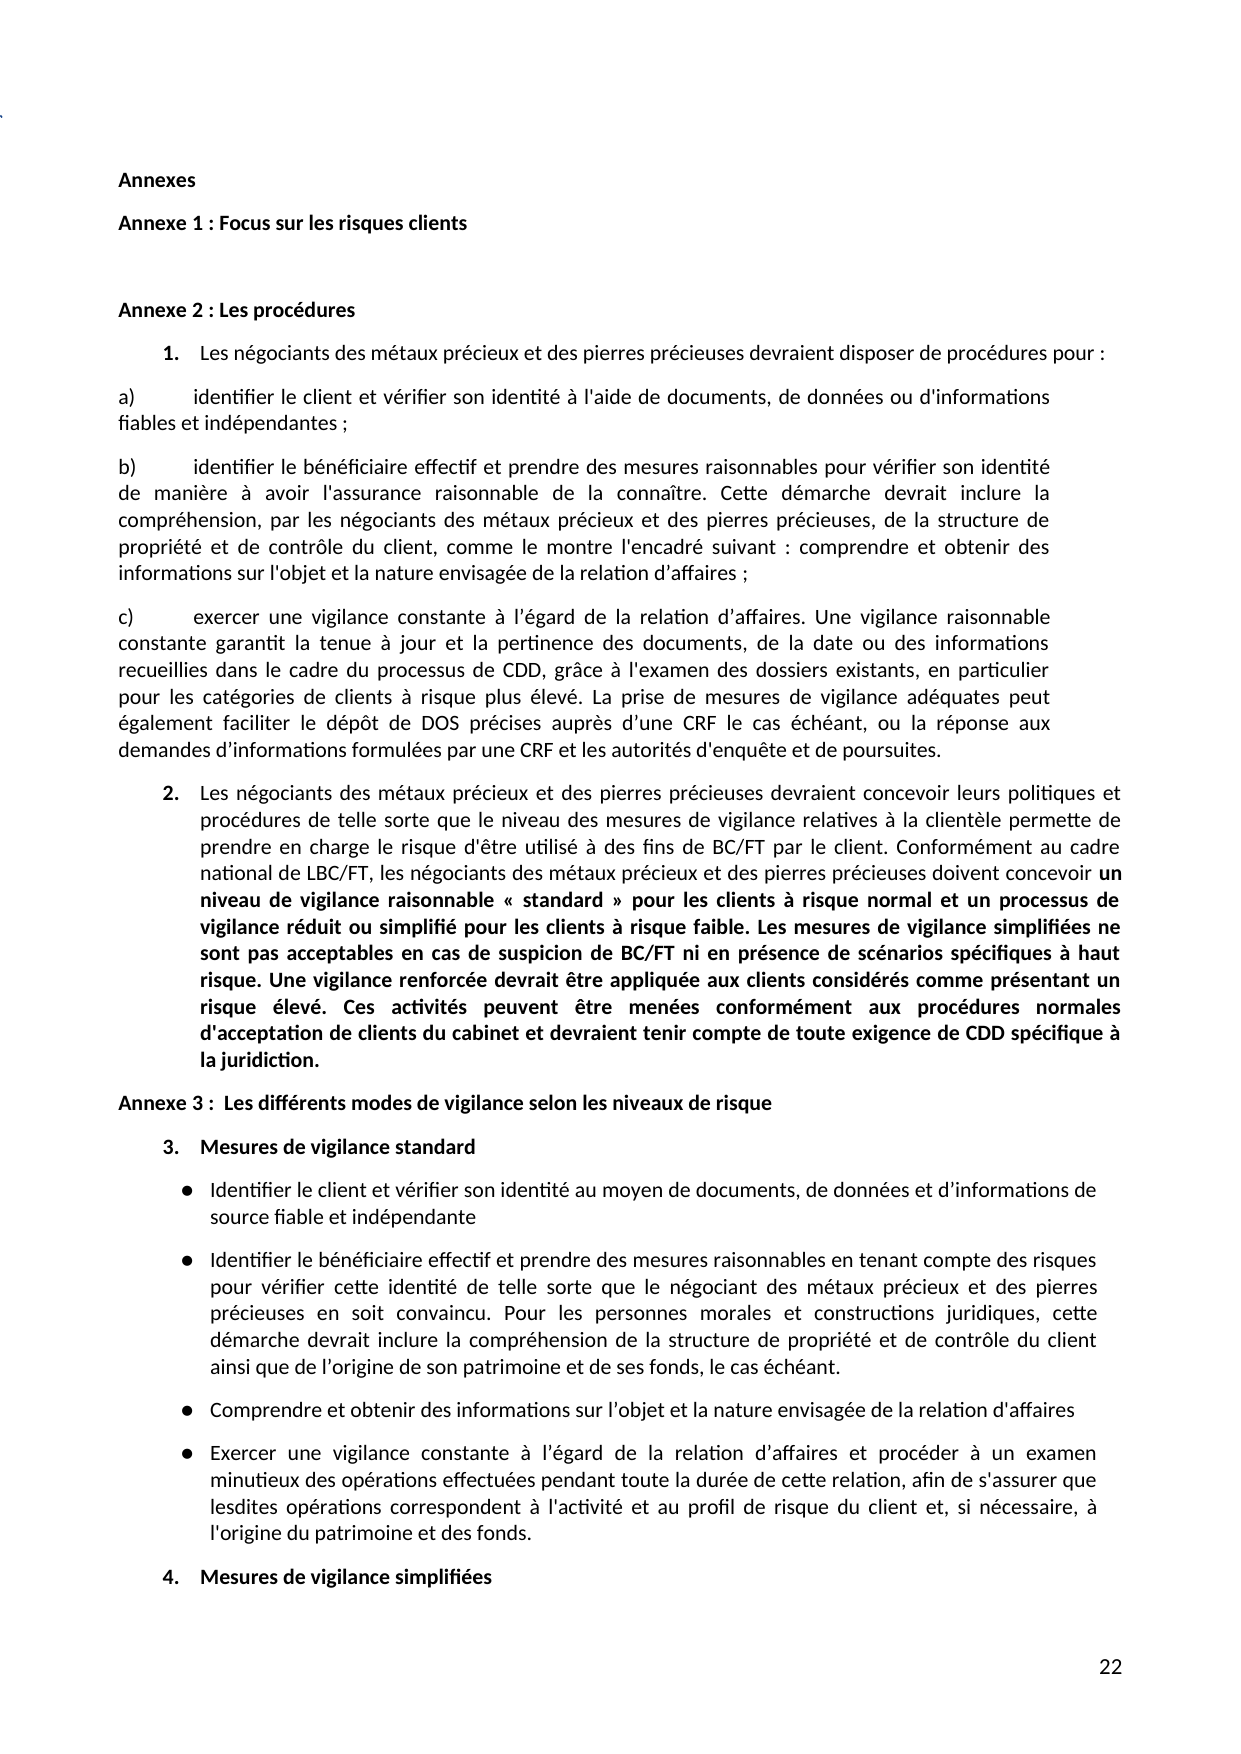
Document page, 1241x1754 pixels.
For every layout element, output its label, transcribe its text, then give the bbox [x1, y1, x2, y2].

list Les négociants des métaux précieux et des pierres précieuses devraient disposer de procédures pour : [162, 339, 1122, 366]
list Comprendre et obtenir des informations sur l’objet et la nature envisagée de la relation d'affaires [180, 1396, 1098, 1423]
list Mesures de vigilance simplifiées [162, 1563, 1122, 1589]
list Identifier le client et vérifier son identité au moyen de documents, de données et d’informations de source fiable et indépendante [180, 1176, 1098, 1229]
text Annexe 1 : Focus sur les risques clients [118, 209, 1122, 236]
text Annexes [118, 166, 1122, 193]
list Mesures de vigilance standard [162, 1133, 1122, 1159]
text Annexe 2 : Les procédures [118, 296, 1122, 323]
list exercer une vigilance constante à l’égard de la relation d’affaires. Une vigilance raisonnable constante garantit la tenue à jour et la pertinence des documents, de la date ou des informations recueillies dans le cadre du processus de CDD, grâce à l'examen des dossiers existants, en particulier pour les catégories de clients à risque plus élevé. La prise de mesures de vigilance adéquates peut également faciliter le dépôt de DOS précises auprès d’une CRF le cas échéant, ou la réponse aux demandes d’informations formulées par une CRF et les autorités d'enquête et de poursuites. [118, 603, 1051, 763]
list identifier le bénéficiaire effectif et prendre des mesures raisonnables pour vérifier son identité de manière à avoir l'assurance raisonnable de la connaître. Cette démarche devrait inclure la compréhension, par les négociants des métaux précieux et des pierres précieuses, de la structure de propriété et de contrôle du client, comme le montre l'encadré suivant : comprendre et obtenir des informations sur l'objet et la nature envisagée de la relation d’affaires ; [118, 453, 1051, 586]
list Identifier le bénéficiaire effectif et prendre des mesures raisonnables en tenant compte des risques pour vérifier cette identité de telle sorte que le négociant des métaux précieux et des pierres précieuses en soit convaincu. Pour les personnes morales et constructions juridiques, cette démarche devrait inclure la compréhension de la structure de propriété et de contrôle du client ainsi que de l’origine de son patrimoine et de ses fonds, le cas échéant. [180, 1246, 1098, 1379]
list Exercer une vigilance constante à l’égard de la relation d’affaires et procéder à un examen minutieux des opérations effectuées pendant toute la durée de cette relation, afin de s'assurer que lesdites opérations correspondent à l'activité et au profil de risque du client et, si nécessaire, à l'origine du patrimoine et des fonds. [180, 1439, 1098, 1546]
text Annexe 3 : Les différents modes de vigilance selon les niveaux de risque [118, 1089, 1122, 1116]
list identifier le client et vérifier son identité à l'aide de documents, de données ou d'informations fiables et indépendantes ; [118, 383, 1051, 436]
list Les négociants des métaux précieux et des pierres précieuses devraient concevoir leurs politiques et procédures de telle sorte que le niveau des mesures de vigilance relatives à la clientèle permette de prendre en charge le risque d'être utilisé à des fins de BC/FT par le client. Conformément au cadre national de LBC/FT, les négociants des métaux précieux et des pierres précieuses doivent concevoir un niveau de vigilance raisonnable « standard » pour les clients à risque normal et un processus de vigilance réduit ou simplifié pour les clients à risque faible. Les mesures de vigilance simplifiées ne sont pas acceptables en cas de suspicion de BC/FT ni en présence de scénarios spécifiques à haut risque. Une vigilance renforcée devrait être appliquée aux clients considérés comme présentant un risque élevé. Ces activités peuvent être menées conformément aux procédures normales d'acceptation de clients du cabinet et devraient tenir compte de toute exigence de CDD spécifique à la juridiction. [162, 779, 1122, 1073]
